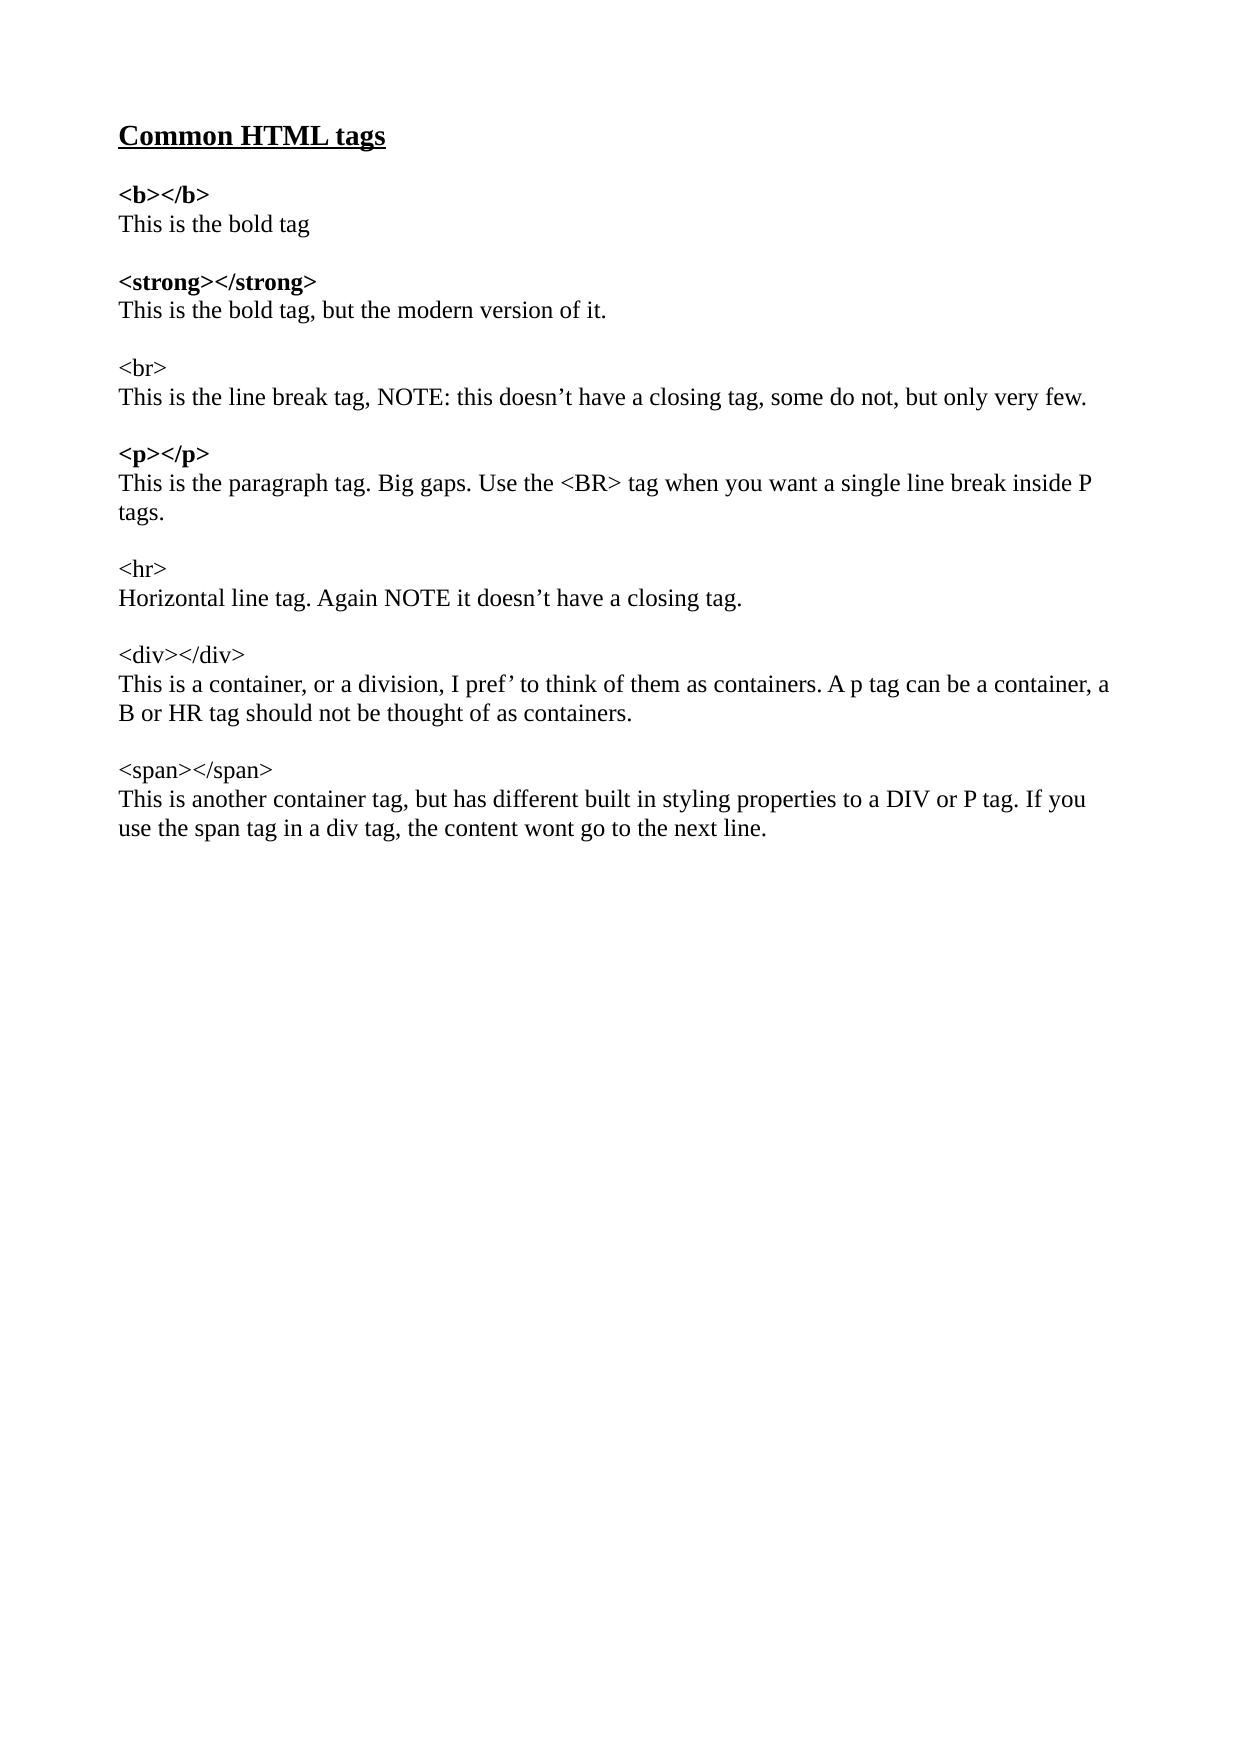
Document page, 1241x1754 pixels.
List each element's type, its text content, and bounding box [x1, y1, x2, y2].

text This is the paragraph tag. Big gaps. Use the <BR> tag when you want a single line break inside P tags. [118, 468, 1122, 525]
text <b></b> This is the bold tag [118, 180, 1122, 238]
text <hr> [118, 554, 1122, 583]
text This is a container, or a division, I pref’ to think of them as containers. A p tag can be a container, a B or HR tag should not be thought of as containers. <span></span> This is another container tag, but has different built in styling properties to a DIV or P tag. If you use the span tag in a div tag, the content wont go to the next line. [118, 669, 1122, 899]
text <div></div> [118, 640, 1122, 669]
text This is the line break tag, NOTE: this doesn’t have a closing tag, some do not, but only very few. <p></p> [118, 382, 1122, 468]
text <br> [118, 353, 1122, 382]
text Common HTML tags [118, 118, 1122, 152]
text Horizontal line tag. Again NOTE it doesn’t have a closing tag. [118, 583, 1122, 612]
text <strong></strong> This is the bold tag, but the modern version of it. [118, 267, 1122, 324]
